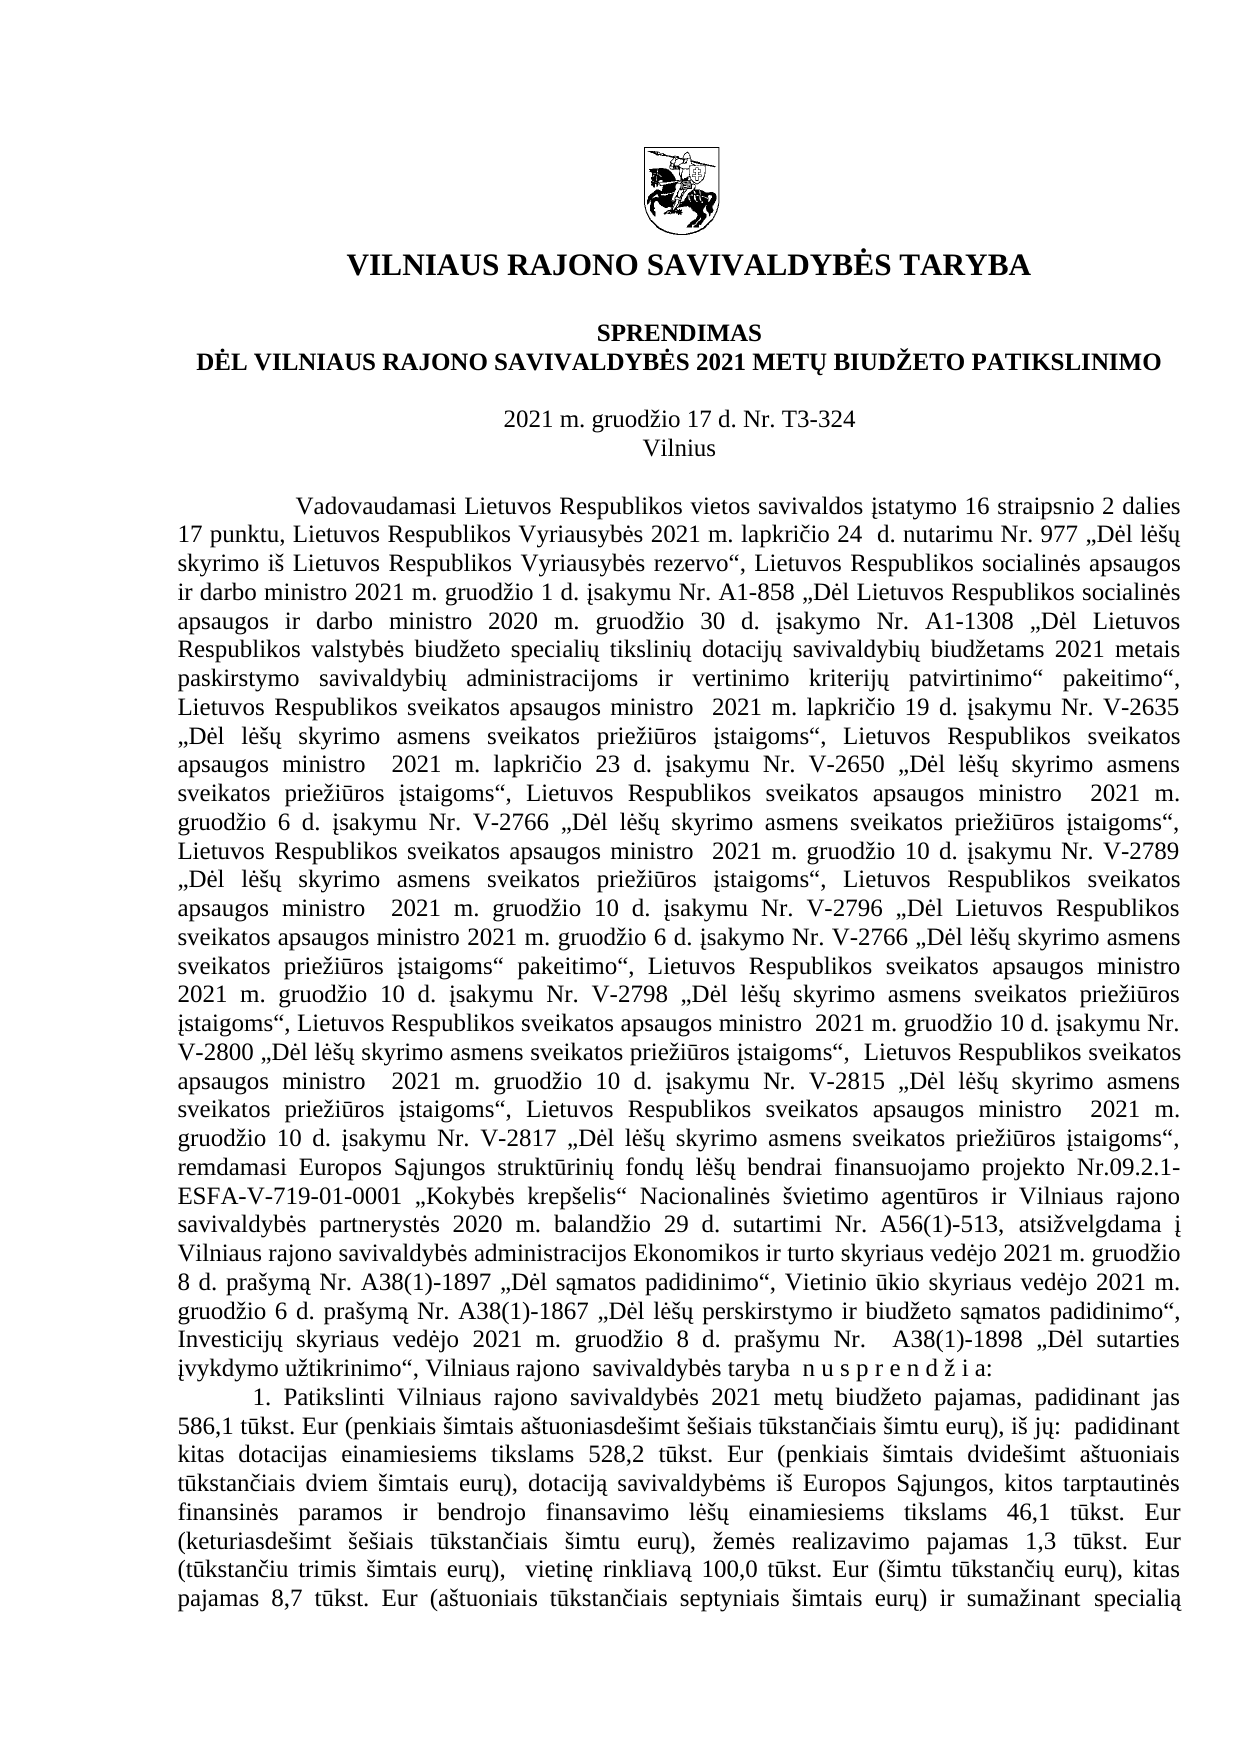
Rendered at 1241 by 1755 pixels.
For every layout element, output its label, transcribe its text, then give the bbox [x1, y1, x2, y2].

text SPRENDIMAS [177, 318, 1181, 347]
text Vadovaudamasi Lietuvos Respublikos vietos savivaldos įstatymo 16 straipsnio 2 dalies 17 punktu, Lietuvos Respublikos Vyriausybės 2021 m. lapkričio 24 d. nutarimu Nr. 977 „Dėl lėšų skyrimo iš Lietuvos Respublikos Vyriausybės rezervo“, Lietuvos Respublikos socialinės apsaugos ir darbo ministro 2021 m. gruodžio 1 d. įsakymu Nr. A1-858 „Dėl Lietuvos Respublikos socialinės apsaugos ir darbo ministro 2020 m. gruodžio 30 d. įsakymo Nr. A1-1308 „Dėl Lietuvos Respublikos valstybės biudžeto specialių tikslinių dotacijų savivaldybių biudžetams 2021 metais paskirstymo savivaldybių administracijoms ir vertinimo kriterijų patvirtinimo“ pakeitimo“, Lietuvos Respublikos sveikatos apsaugos ministro 2021 m. lapkričio 19 d. įsakymu Nr. V-2635 „Dėl lėšų skyrimo asmens sveikatos priežiūros įstaigoms“, Lietuvos Respublikos sveikatos apsaugos ministro 2021 m. lapkričio 23 d. įsakymu Nr. V-2650 „Dėl lėšų skyrimo asmens sveikatos priežiūros įstaigoms“, Lietuvos Respublikos sveikatos apsaugos ministro 2021 m. gruodžio 6 d. įsakymu Nr. V-2766 „Dėl lėšų skyrimo asmens sveikatos priežiūros įstaigoms“, Lietuvos Respublikos sveikatos apsaugos ministro 2021 m. gruodžio 10 d. įsakymu Nr. V-2789 „Dėl lėšų skyrimo asmens sveikatos priežiūros įstaigoms“, Lietuvos Respublikos sveikatos apsaugos ministro 2021 m. gruodžio 10 d. įsakymu Nr. V-2796 „Dėl Lietuvos Respublikos sveikatos apsaugos ministro 2021 m. gruodžio 6 d. įsakymo Nr. V-2766 „Dėl lėšų skyrimo asmens sveikatos priežiūros įstaigoms“ pakeitimo“, Lietuvos Respublikos sveikatos apsaugos ministro 2021 m. gruodžio 10 d. įsakymu Nr. V-2798 „Dėl lėšų skyrimo asmens sveikatos priežiūros įstaigoms“, Lietuvos Respublikos sveikatos apsaugos ministro 2021 m. gruodžio 10 d. įsakymu Nr. V-2800 „Dėl lėšų skyrimo asmens sveikatos priežiūros įstaigoms“, Lietuvos Respublikos sveikatos apsaugos ministro 2021 m. gruodžio 10 d. įsakymu Nr. V-2815 „Dėl lėšų skyrimo asmens sveikatos priežiūros įstaigoms“, Lietuvos Respublikos sveikatos apsaugos ministro 2021 m. gruodžio 10 d. įsakymu Nr. V-2817 „Dėl lėšų skyrimo asmens sveikatos priežiūros įstaigoms“, remdamasi Europos Sąjungos struktūrinių fondų lėšų bendrai finansuojamo projekto Nr.09.2.1-ESFA-V-719-01-0001 „Kokybės krepšelis“ Nacionalinės švietimo agentūros ir Vilniaus rajono savivaldybės partnerystės 2020 m. balandžio 29 d. sutartimi Nr. A56(1)-513, atsižvelgdama į Vilniaus rajono savivaldybės administracijos Ekonomikos ir turto skyriaus vedėjo 2021 m. gruodžio 8 d. prašymą Nr. A38(1)-1897 „Dėl sąmatos padidinimo“, Vietinio ūkio skyriaus vedėjo 2021 m. gruodžio 6 d. prašymą Nr. A38(1)-1867 „Dėl lėšų perskirstymo ir biudžeto sąmatos padidinimo“, Investicijų skyriaus vedėjo 2021 m. gruodžio 8 d. prašymu Nr. A38(1)-1898 „Dėl sutarties įvykdymo užtikrinimo“, Vilniaus rajono savivaldybės taryba n u s p r e n d ž i a: [177, 491, 1181, 1382]
text DĖL VILNIAUS RAJONO SAVIVALDYBĖS 2021 METŲ BIUDŽETO PATIKSLINIMO [177, 347, 1181, 376]
text 2021 m. gruodžio 17 d. Nr. T3-324 [177, 404, 1181, 433]
text VILNIAUS RAJONO SAVIVALDYBĖS TARYBA [192, 246, 1186, 282]
text 1. Patikslinti Vilniaus rajono savivaldybės 2021 metų biudžeto pajamas, padidinant jas 586,1 tūkst. Eur (penkiais šimtais aštuoniasdešimt šešiais tūkstančiais šimtu eurų), iš jų: padidinant kitas dotacijas einamiesiems tikslams 528,2 tūkst. Eur (penkiais šimtais dvidešimt aštuoniais tūkstančiais dviem šimtais eurų), dotaciją savivaldybėms iš Europos Sąjungos, kitos tarptautinės finansinės paramos ir bendrojo finansavimo lėšų einamiesiems tikslams 46,1 tūkst. Eur (keturiasdešimt šešiais tūkstančiais šimtu eurų), žemės realizavimo pajamas 1,3 tūkst. Eur (tūkstančiu trimis šimtais eurų), vietinę rinkliavą 100,0 tūkst. Eur (šimtu tūkstančių eurų), kitas pajamas 8,7 tūkst. Eur (aštuoniais tūkstančiais septyniais šimtais eurų) ir sumažinant specialią [177, 1382, 1181, 1612]
text Vilnius [177, 433, 1181, 462]
